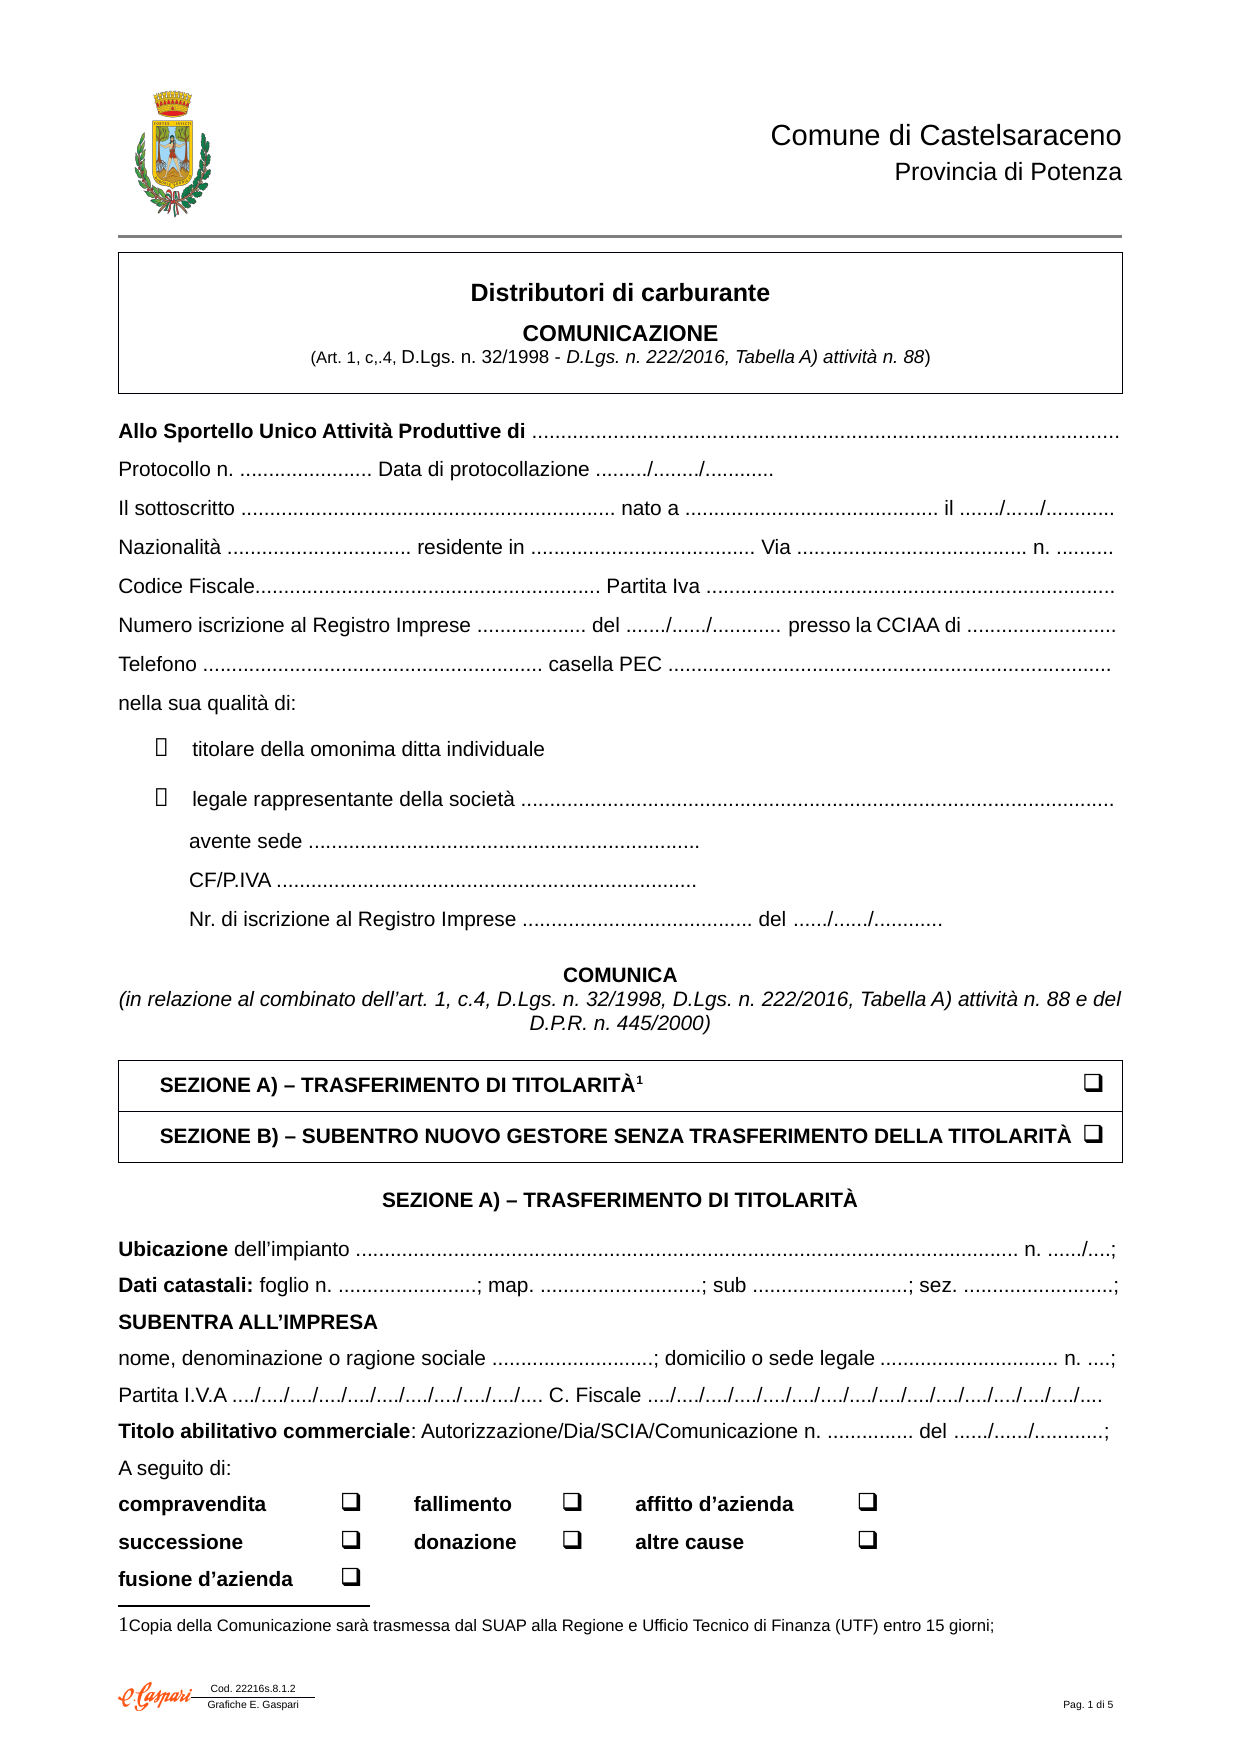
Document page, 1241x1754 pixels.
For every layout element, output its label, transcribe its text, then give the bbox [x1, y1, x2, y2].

text fusione d’azienda  [118, 1567, 1122, 1592]
text Nr. di iscrizione al Registro Imprese ........................................ del ....../....../............ [189, 907, 1122, 931]
text CF/P.IVA ......................................................................... [189, 868, 1122, 892]
text Dati catastali: foglio n. ........................; map. ............................; sub ...........................; sez. ..........................; [118, 1273, 1122, 1297]
text compravendita  fallimento  affitto d’azienda  [118, 1492, 1122, 1517]
picture [122, 87, 224, 118]
picture [118, 1682, 192, 1711]
text A seguito di: [118, 1456, 1122, 1479]
table_header SEZIONE A) – TRASFERIMENTO DI TITOLARITÀ  [119, 1061, 1122, 1111]
text (in relazione al combinato dell’art. 1, c.4, D.Lgs. n. 32/1998, D.Lgs. n. 222/2016, Tabella A) attività n. 88 e del D.P.R. n. 445/2000) [118, 987, 1122, 1035]
text Ubicazione dell’impianto ................................................................................................................... n. ....../....; [118, 1237, 1122, 1261]
text nome, denominazione o ragione sociale ............................; domicilio o sede legale ............................... n. ....; [118, 1346, 1122, 1370]
text avente sede .................................................................... [189, 829, 1122, 853]
text Provincia di Potenza [118, 157, 1122, 185]
text Protocollo n. ....................... Data di protocollazione ........./......../............ [118, 457, 1122, 481]
text nella sua qualità di: [118, 690, 1122, 714]
text successione  donazione  altre cause  [118, 1529, 1122, 1554]
text COMUNICA [118, 963, 1122, 987]
text Numero iscrizione al Registro Imprese ................... del ......./....../............ presso la CCIAA di .......................... [118, 613, 1122, 637]
text Il sottoscritto ................................................................. nato a ............................................ il ......./....../............ [118, 496, 1122, 520]
text Telefono ........................................................... casella PEC ............................................................................. [118, 652, 1122, 676]
text Allo Sportello Unico Attività Produttive di [118, 418, 1122, 442]
text  titolare della omonima ditta individuale [153, 729, 1122, 763]
text  legale rappresentante della società ....................................................................................................... [153, 779, 1122, 813]
text Codice Fiscale............................................................ Partita Iva ....................................................................... [118, 574, 1122, 598]
picture [122, 185, 224, 219]
text Partita I.V.A ..../..../..../..../..../..../..../..../..../..../.... C. Fiscale ..../..../..../..../..../..../..../..../..../..../..../..../..../..../..../.... [118, 1383, 1122, 1407]
table_header Distributori di carburante COMUNICAZIONE (Art. 1, c,.4, D.Lgs. n. 32/1998 - D.Lgs. n. 222/2016, Tabella A) attività n. 88) [119, 253, 1122, 392]
picture [122, 152, 224, 157]
text Comune di Castelsaraceno [118, 118, 1122, 152]
text Titolo abilitativo commerciale: Autorizzazione/Dia/SCIA/Comunicazione n. ............... del ....../....../............; [118, 1419, 1122, 1443]
text Nazionalità ................................ residente in ....................................... Via ........................................ n. .......... [118, 535, 1122, 559]
table_cell SEZIONE B) – SUBENTRO NUOVO GESTORE SENZA TRASFERIMENTO DELLA TITOLARITÀ  [119, 1112, 1122, 1162]
text SUBENTRA ALL’IMPRESA [118, 1310, 1122, 1334]
text SEZIONE A) – TRASFERIMENTO DI TITOLARITÀ [118, 1188, 1122, 1212]
